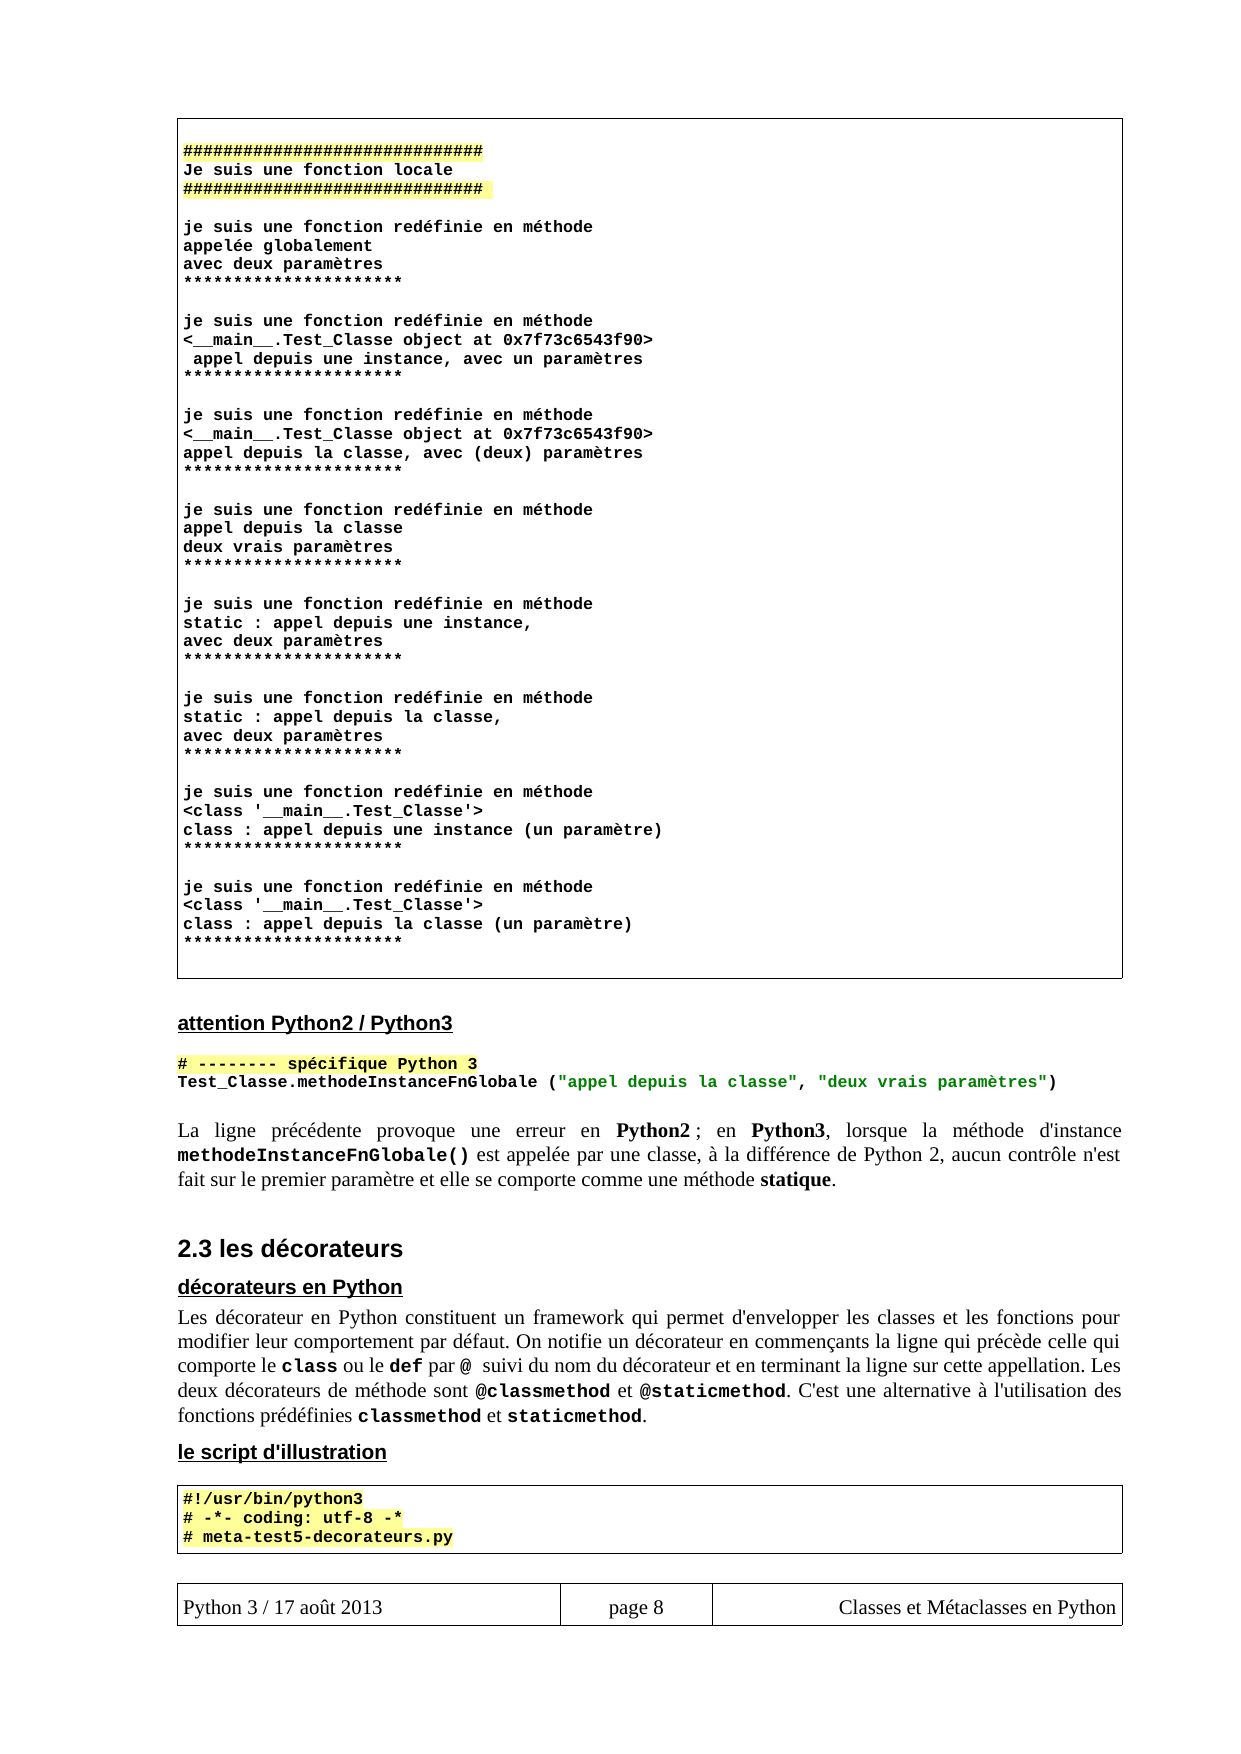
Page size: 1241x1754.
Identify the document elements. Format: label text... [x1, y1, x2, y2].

table_cell ############################## Je suis une fonction locale ############################## je suis une fonction redéfinie en méthode appelée globalement avec deux paramètres ********************** je suis une fonction redéfinie en méthode <__main__.Test_Classe object at 0x7f73c6543f90> appel depuis une instance, avec un paramètres ********************** je suis une fonction redéfinie en méthode <__main__.Test_Classe object at 0x7f73c6543f90> appel depuis la classe, avec (deux) paramètres ********************** je suis une fonction redéfinie en méthode appel depuis la classe deux vrais paramètres ********************** je suis une fonction redéfinie en méthode static : appel depuis une instance, avec deux paramètres ********************** je suis une fonction redéfinie en méthode static : appel depuis la classe, avec deux paramètres ********************** je suis une fonction redéfinie en méthode <class '__main__.Test_Classe'> class : appel depuis une instance (un paramètre) ********************** je suis une fonction redéfinie en méthode <class '__main__.Test_Classe'> class : appel depuis la classe (un paramètre) ********************** [178, 119, 1122, 978]
text Test_Classe.methodeInstanceFnGlobale ("appel depuis la classe", "deux vrais paramètres") [177, 1074, 1122, 1093]
text La ligne précédente provoque une erreur en Python2 ; en Python3, lorsque la méthode d'instance methodeInstanceFnGlobale() est appelée par une classe, à la différence de Python 2, aucun contrôle n'est fait sur le premier paramètre et elle se comporte comme une méthode statique. [177, 1118, 1122, 1191]
subtitle attention Python2 / Python3 [177, 1011, 1122, 1034]
subtitle le script d'illustration [177, 1440, 1122, 1464]
text # -------- spécifique Python 3 [177, 1055, 1122, 1074]
table_header #!/usr/bin/python3 # -*- coding: utf-8 -* # meta-test5-decorateurs.py [178, 1486, 1122, 1553]
subtitle 2.3 les décorateurs [177, 1234, 1122, 1263]
subtitle décorateurs en Python [177, 1274, 1122, 1298]
text Les décorateur en Python constituent un framework qui permet d'envelopper les classes et les fonctions pour modifier leur comportement par défaut. On notifie un décorateur en commençants la ligne qui précède celle qui comporte le class ou le def par @ suivi du nom du décorateur et en terminant la ligne sur cette appellation. Les deux décorateurs de méthode sont @classmethod et @staticmethod. C'est une alternative à l'utilisation des fonctions prédéfinies classmethod et staticmethod. [177, 1305, 1122, 1428]
